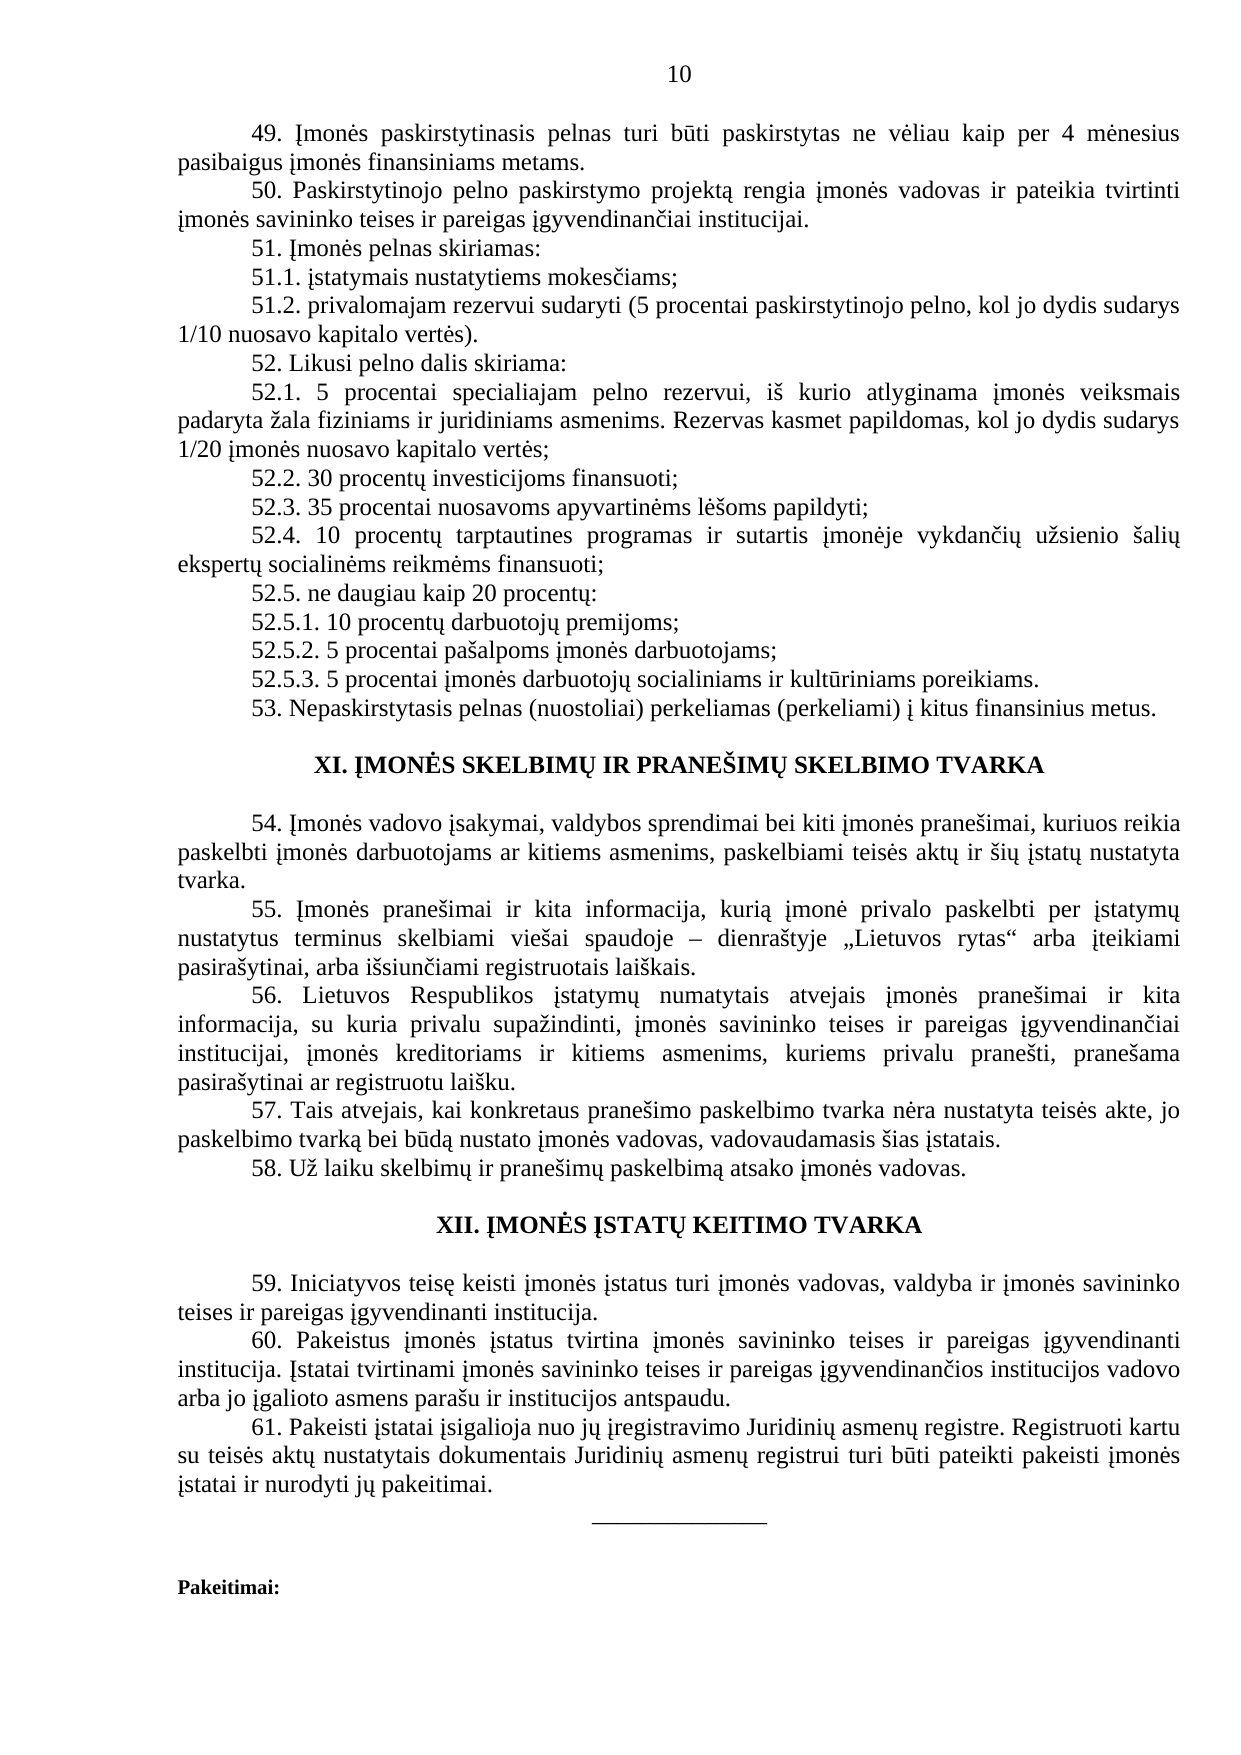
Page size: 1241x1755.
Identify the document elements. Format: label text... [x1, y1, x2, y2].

text XI. ĮMONĖS SKELBIMŲ IR PRANEŠIMŲ SKELBIMO TVARKA [177, 751, 1181, 779]
text 51. Įmonės pelnas skiriamas: [177, 233, 1181, 262]
text XII. ĮMONĖS ĮSTATŲ KEITIMO TVARKA [177, 1211, 1181, 1239]
text 52.1. 5 procentai specialiajam pelno rezervui, iš kurio atlyginama įmonės veiksmais padaryta žala fiziniams ir juridiniams asmenims. Rezervas kasmet papildomas, kol jo dydis sudarys 1/20 įmonės nuosavo kapitalo vertės; [177, 377, 1181, 463]
text 52.5.2. 5 procentai pašalpoms įmonės darbuotojams; [177, 636, 1181, 664]
text 54. Įmonės vadovo įsakymai, valdybos sprendimai bei kiti įmonės pranešimai, kuriuos reikia paskelbti įmonės darbuotojams ar kitiems asmenims, paskelbiami teisės aktų ir šių įstatų nustatyta tvarka. [177, 808, 1181, 894]
text 52.5. ne daugiau kaip 20 procentų: [177, 578, 1181, 607]
text 52.2. 30 procentų investicijoms finansuoti; [177, 463, 1181, 492]
text 59. Iniciatyvos teisę keisti įmonės įstatus turi įmonės vadovas, valdyba ir įmonės savininko teises ir pareigas įgyvendinanti institucija. [177, 1268, 1181, 1326]
text 52.3. 35 procentai nuosavoms apyvartinėms lėšoms papildyti; [177, 492, 1181, 521]
text 52.4. 10 procentų tarptautines programas ir sutartis įmonėje vykdančių užsienio šalių ekspertų socialinėms reikmėms finansuoti; [177, 521, 1181, 578]
text 61. Pakeisti įstatai įsigalioja nuo jų įregistravimo Juridinių asmenų registre. Registruoti kartu su teisės aktų nustatytais dokumentais Juridinių asmenų registrui turi būti pateikti pakeisti įmonės įstatai ir nurodyti jų pakeitimai. [177, 1412, 1181, 1498]
text 51.1. įstatymais nustatytiems mokesčiams; [177, 262, 1181, 291]
text 52. Likusi pelno dalis skiriama: [177, 348, 1181, 377]
text ______________ [177, 1498, 1181, 1527]
text 55. Įmonės pranešimai ir kita informacija, kurią įmonė privalo paskelbti per įstatymų nustatytus terminus skelbiami viešai spaudoje – dienraštyje „Lietuvos rytas“ arba įteikiami pasirašytinai, arba išsiunčiami registruotais laiškais. [177, 894, 1181, 981]
text 49. Įmonės paskirstytinasis pelnas turi būti paskirstytas ne vėliau kaip per 4 mėnesius pasibaigus įmonės finansiniams metams. [177, 118, 1181, 176]
text 58. Už laiku skelbimų ir pranešimų paskelbimą atsako įmonės vadovas. [177, 1153, 1181, 1182]
text Pakeitimai: [177, 1575, 1181, 1599]
text 60. Pakeistus įmonės įstatus tvirtina įmonės savininko teises ir pareigas įgyvendinanti institucija. Įstatai tvirtinami įmonės savininko teises ir pareigas įgyvendinančios institucijos vadovo arba jo įgalioto asmens parašu ir institucijos antspaudu. [177, 1326, 1181, 1412]
text 50. Paskirstytinojo pelno paskirstymo projektą rengia įmonės vadovas ir pateikia tvirtinti įmonės savininko teises ir pareigas įgyvendinančiai institucijai. [177, 176, 1181, 233]
text 51.2. privalomajam rezervui sudaryti (5 procentai paskirstytinojo pelno, kol jo dydis sudarys 1/10 nuosavo kapitalo vertės). [177, 291, 1181, 348]
text 57. Tais atvejais, kai konkretaus pranešimo paskelbimo tvarka nėra nustatyta teisės akte, jo paskelbimo tvarką bei būdą nustato įmonės vadovas, vadovaudamasis šias įstatais. [177, 1096, 1181, 1153]
text 52.5.1. 10 procentų darbuotojų premijoms; [177, 607, 1181, 636]
text 56. Lietuvos Respublikos įstatymų numatytais atvejais įmonės pranešimai ir kita informacija, su kuria privalu supažindinti, įmonės savininko teises ir pareigas įgyvendinančiai institucijai, įmonės kreditoriams ir kitiems asmenims, kuriems privalu pranešti, pranešama pasirašytinai ar registruotu laišku. [177, 981, 1181, 1096]
text 52.5.3. 5 procentai įmonės darbuotojų socialiniams ir kultūriniams poreikiams. [177, 664, 1181, 693]
text 53. Nepaskirstytasis pelnas (nuostoliai) perkeliamas (perkeliami) į kitus finansinius metus. [177, 693, 1181, 722]
